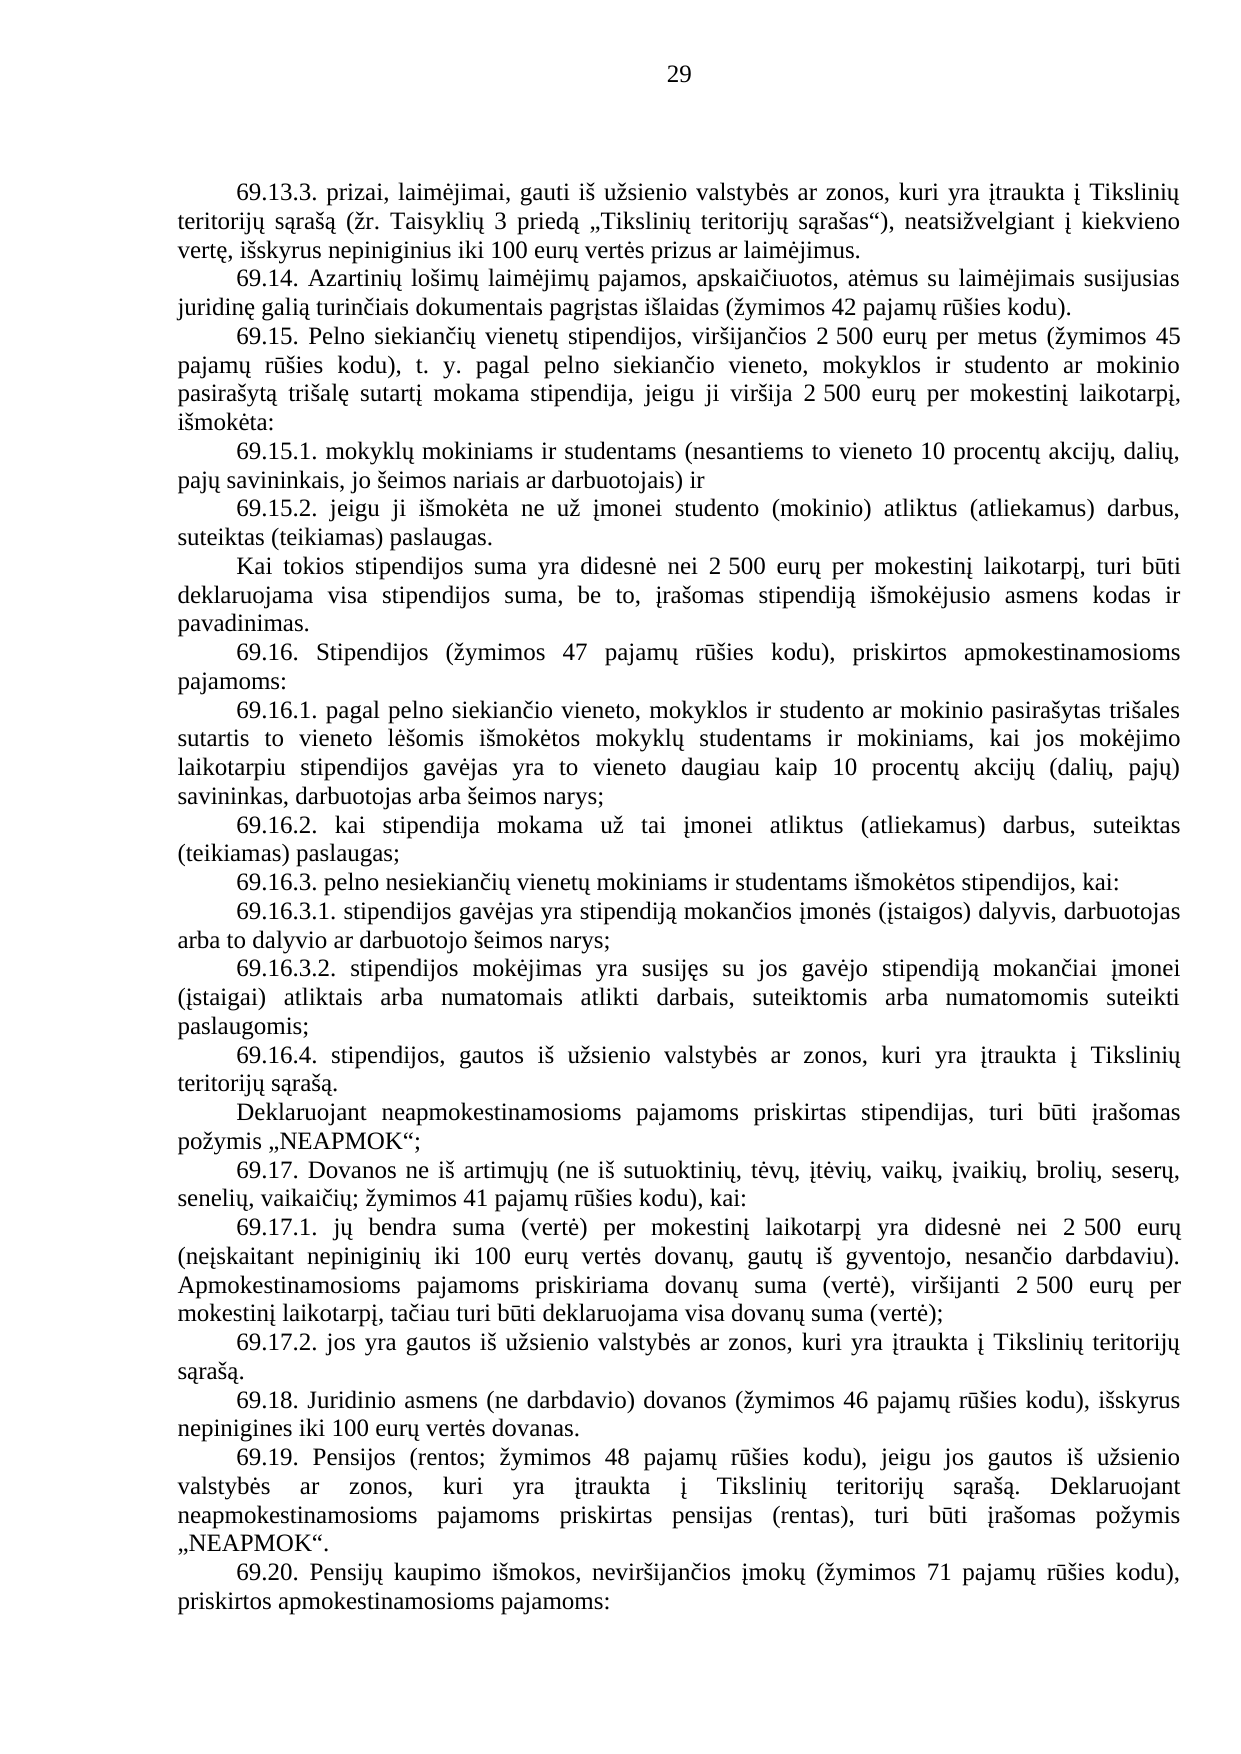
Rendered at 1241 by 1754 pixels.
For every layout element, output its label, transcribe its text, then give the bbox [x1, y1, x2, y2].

text 69.16. Stipendijos (žymimos 47 pajamų rūšies kodu), priskirtos apmokestinamosioms pajamoms: [177, 637, 1181, 695]
text Deklaruojant neapmokestinamosioms pajamoms priskirtas stipendijas, turi būti įrašomas požymis „NEAPMOK“; [177, 1097, 1181, 1155]
text 69.15. Pelno siekiančių vienetų stipendijos, viršijančios 2 500 eurų per metus (žymimos 45 pajamų rūšies kodu), t. y. pagal pelno siekiančio vieneto, mokyklos ir studento ar mokinio pasirašytą trišalę sutartį mokama stipendija, jeigu ji viršija 2 500 eurų per mokestinį laikotarpį, išmokėta: [177, 321, 1181, 436]
text 69.17.2. jos yra gautos iš užsienio valstybės ar zonos, kuri yra įtraukta į Tikslinių teritorijų sąrašą. [177, 1327, 1181, 1385]
text 69.15.2. jeigu ji išmokėta ne už įmonei studento (mokinio) atliktus (atliekamus) darbus, suteiktas (teikiamas) paslaugas. [177, 493, 1181, 551]
text 69.17.1. jų bendra suma (vertė) per mokestinį laikotarpį yra didesnė nei 2 500 eurų (neįskaitant nepiniginių iki 100 eurų vertės dovanų, gautų iš gyventojo, nesančio darbdaviu). Apmokestinamosioms pajamoms priskiriama dovanų suma (vertė), viršijanti 2 500 eurų per mokestinį laikotarpį, tačiau turi būti deklaruojama visa dovanų suma (vertė); [177, 1212, 1181, 1327]
text 69.16.3.1. stipendijos gavėjas yra stipendiją mokančios įmonės (įstaigos) dalyvis, darbuotojas arba to dalyvio ar darbuotojo šeimos narys; [177, 896, 1181, 953]
text 69.18. Juridinio asmens (ne darbdavio) dovanos (žymimos 46 pajamų rūšies kodu), išskyrus nepinigines iki 100 eurų vertės dovanas. [177, 1385, 1181, 1442]
text 69.16.3.2. stipendijos mokėjimas yra susijęs su jos gavėjo stipendiją mokančiai įmonei (įstaigai) atliktais arba numatomais atlikti darbais, suteiktomis arba numatomomis suteikti paslaugomis; [177, 953, 1181, 1040]
text 69.15.1. mokyklų mokiniams ir studentams (nesantiems to vieneto 10 procentų akcijų, dalių, pajų savininkais, jo šeimos nariais ar darbuotojais) ir [177, 436, 1181, 493]
text 69.17. Dovanos ne iš artimųjų (ne iš sutuoktinių, tėvų, įtėvių, vaikų, įvaikių, brolių, seserų, senelių, vaikaičių; žymimos 41 pajamų rūšies kodu), kai: [177, 1155, 1181, 1212]
text 69.16.2. kai stipendija mokama už tai įmonei atliktus (atliekamus) darbus, suteiktas (teikiamas) paslaugas; [177, 810, 1181, 867]
text 69.16.1. pagal pelno siekiančio vieneto, mokyklos ir studento ar mokinio pasirašytas trišales sutartis to vieneto lėšomis išmokėtos mokyklų studentams ir mokiniams, kai jos mokėjimo laikotarpiu stipendijos gavėjas yra to vieneto daugiau kaip 10 procentų akcijų (dalių, pajų) savininkas, darbuotojas arba šeimos narys; [177, 695, 1181, 810]
text 69.19. Pensijos (rentos; žymimos 48 pajamų rūšies kodu), jeigu jos gautos iš užsienio valstybės ar zonos, kuri yra įtraukta į Tikslinių teritorijų sąrašą. Deklaruojant neapmokestinamosioms pajamoms priskirtas pensijas (rentas), turi būti įrašomas požymis „NEAPMOK“. [177, 1442, 1181, 1557]
text Kai tokios stipendijos suma yra didesnė nei 2 500 eurų per mokestinį laikotarpį, turi būti deklaruojama visa stipendijos suma, be to, įrašomas stipendiją išmokėjusio asmens kodas ir pavadinimas. [177, 551, 1181, 637]
text 69.16.3. pelno nesiekiančių vienetų mokiniams ir studentams išmokėtos stipendijos, kai: [177, 867, 1181, 896]
text 69.14. Azartinių lošimų laimėjimų pajamos, apskaičiuotos, atėmus su laimėjimais susijusias juridinę galią turinčiais dokumentais pagrįstas išlaidas (žymimos 42 pajamų rūšies kodu). [177, 263, 1181, 321]
text 69.16.4. stipendijos, gautos iš užsienio valstybės ar zonos, kuri yra įtraukta į Tikslinių teritorijų sąrašą. [177, 1040, 1181, 1097]
text 69.20. Pensijų kaupimo išmokos, neviršijančios įmokų (žymimos 71 pajamų rūšies kodu), priskirtos apmokestinamosioms pajamoms: [177, 1557, 1181, 1615]
text 69.13.3. prizai, laimėjimai, gauti iš užsienio valstybės ar zonos, kuri yra įtraukta į Tikslinių teritorijų sąrašą (žr. Taisyklių 3 priedą „Tikslinių teritorijų sąrašas“), neatsižvelgiant į kiekvieno vertę, išskyrus nepiniginius iki 100 eurų vertės prizus ar laimėjimus. [177, 177, 1181, 263]
